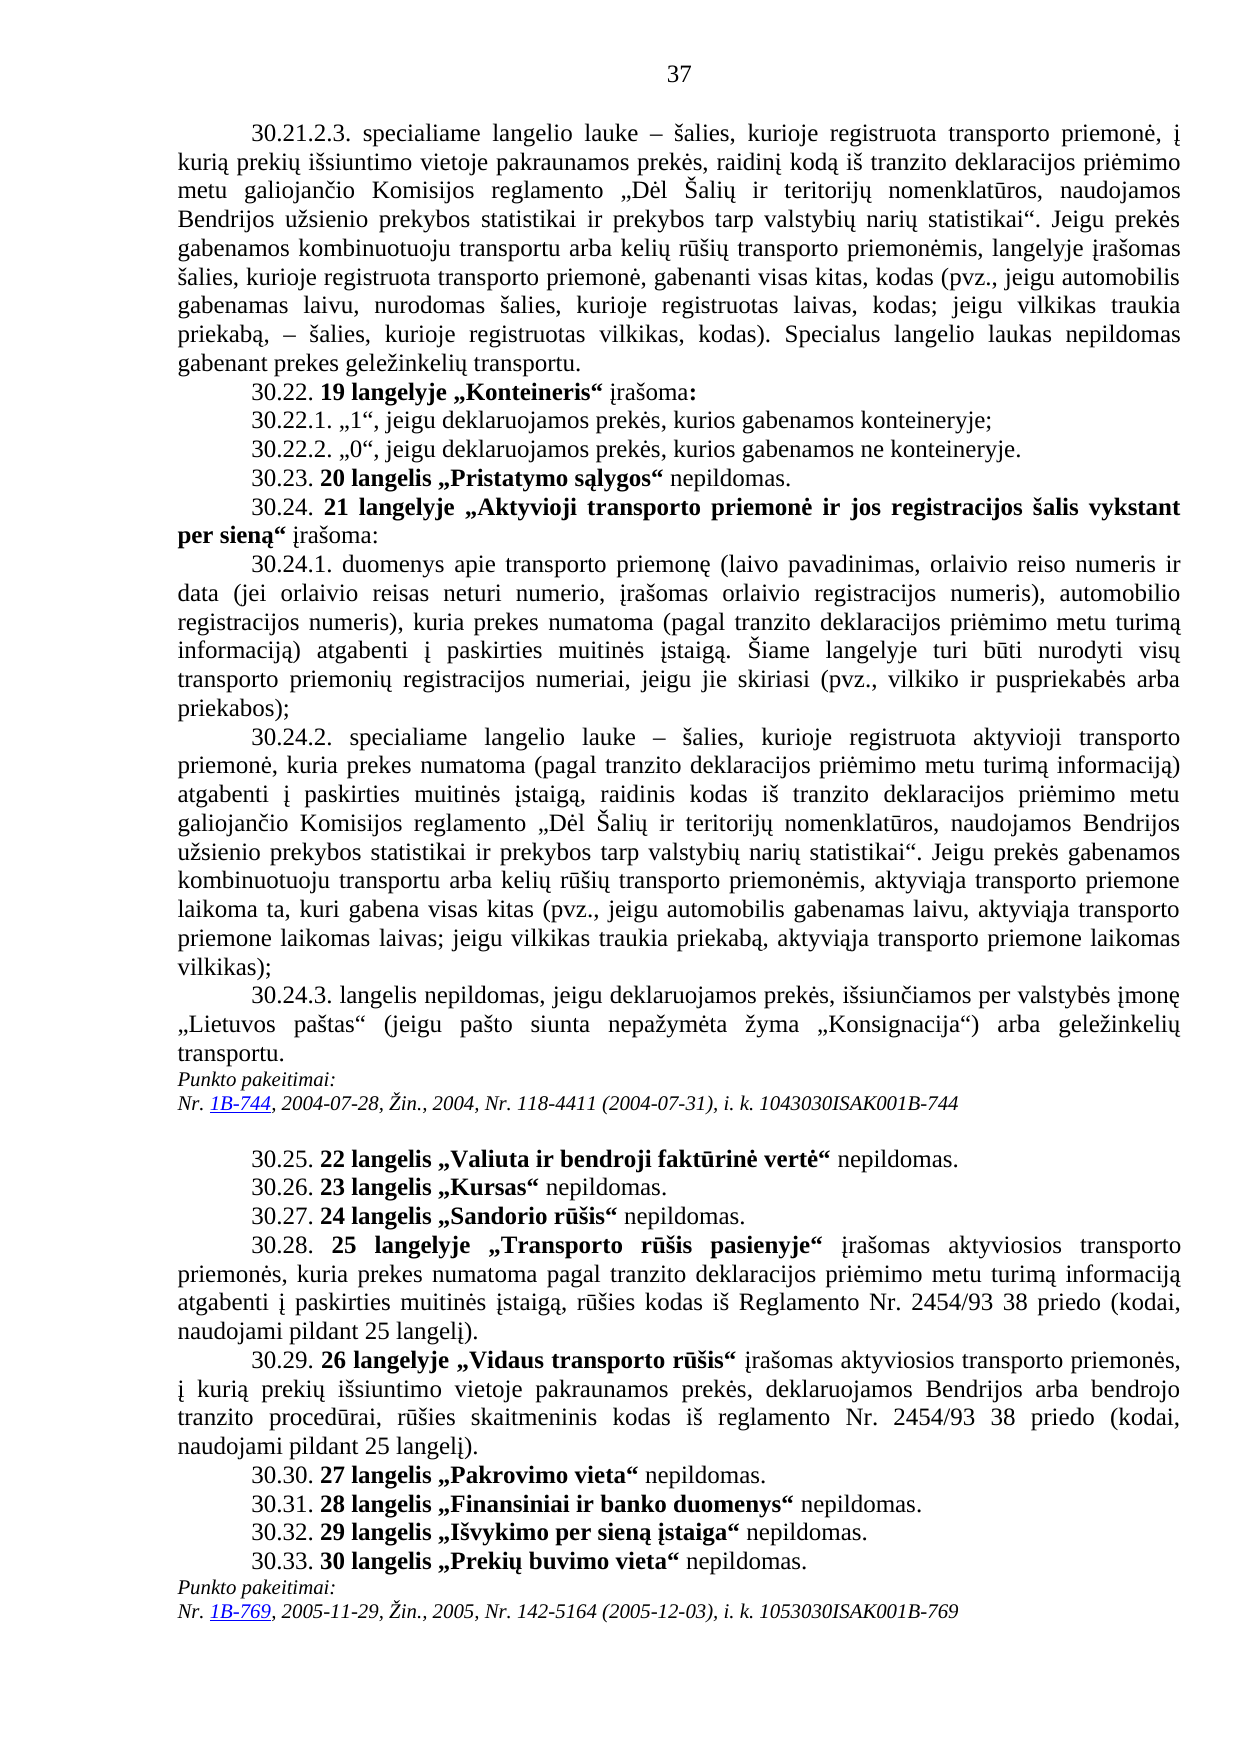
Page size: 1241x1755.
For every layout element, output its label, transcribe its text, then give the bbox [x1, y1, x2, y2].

text 30.22.2. „0“, jeigu deklaruojamos prekės, kurios gabenamos ne konteineryje. [177, 434, 1181, 463]
text 30.29. 26 langelyje „Vidaus transporto rūšis“ įrašomas aktyviosios transporto priemonės, į kurią prekių išsiuntimo vietoje pakraunamos prekės, deklaruojamos Bendrijos arba bendrojo tranzito procedūrai, rūšies skaitmeninis kodas iš reglamento Nr. 2454/93 38 priedo (kodai, naudojami pildant 25 langelį). [177, 1345, 1181, 1460]
text 30.30. 27 langelis „Pakrovimo vieta“ nepildomas. [177, 1460, 1181, 1489]
text 30.25. 22 langelis „Valiuta ir bendroji faktūrinė vertė“ nepildomas. [177, 1144, 1181, 1172]
text 30.26. 23 langelis „Kursas“ nepildomas. [177, 1172, 1181, 1201]
text 30.22. 19 langelyje „Konteineris“ įrašoma: [177, 377, 1181, 406]
text 30.24.1. duomenys apie transporto priemonę (laivo pavadinimas, orlaivio reiso numeris ir data (jei orlaivio reisas neturi numerio, įrašomas orlaivio registracijos numeris), automobilio registracijos numeris), kuria prekes numatoma (pagal tranzito deklaracijos priėmimo metu turimą informaciją) atgabenti į paskirties muitinės įstaigą. Šiame langelyje turi būti nurodyti visų transporto priemonių registracijos numeriai, jeigu jie skiriasi (pvz., vilkiko ir puspriekabės arba priekabos); [177, 549, 1181, 722]
text Punkto pakeitimai: [177, 1067, 1181, 1091]
text Nr. 1B-744, 2004-07-28, Žin., 2004, Nr. 118-4411 (2004-07-31), i. k. 1043030ISAK001B-744 [177, 1091, 1181, 1115]
text 30.31. 28 langelis „Finansiniai ir banko duomenys“ nepildomas. [177, 1489, 1181, 1517]
text 30.23. 20 langelis „Pristatymo sąlygos“ nepildomas. [177, 463, 1181, 492]
text 30.28. 25 langelyje „Transporto rūšis pasienyje“ įrašomas aktyviosios transporto priemonės, kuria prekes numatoma pagal tranzito deklaracijos priėmimo metu turimą informaciją atgabenti į paskirties muitinės įstaigą, rūšies kodas iš Reglamento Nr. 2454/93 38 priedo (kodai, naudojami pildant 25 langelį). [177, 1230, 1181, 1345]
text 30.24. 21 langelyje „Aktyvioji transporto priemonė ir jos registracijos šalis vykstant per sieną“ įrašoma: [177, 492, 1181, 549]
text Nr. 1B-769, 2005-11-29, Žin., 2005, Nr. 142-5164 (2005-12-03), i. k. 1053030ISAK001B-769 [177, 1599, 1181, 1623]
text 30.33. 30 langelis „Prekių buvimo vieta“ nepildomas. [177, 1546, 1181, 1575]
text 30.24.2. specialiame langelio lauke – šalies, kurioje registruota aktyvioji transporto priemonė, kuria prekes numatoma (pagal tranzito deklaracijos priėmimo metu turimą informaciją) atgabenti į paskirties muitinės įstaigą, raidinis kodas iš tranzito deklaracijos priėmimo metu galiojančio Komisijos reglamento „Dėl Šalių ir teritorijų nomenklatūros, naudojamos Bendrijos užsienio prekybos statistikai ir prekybos tarp valstybių narių statistikai“. Jeigu prekės gabenamos kombinuotuoju transportu arba kelių rūšių transporto priemonėmis, aktyviąja transporto priemone laikoma ta, kuri gabena visas kitas (pvz., jeigu automobilis gabenamas laivu, aktyviąja transporto priemone laikomas laivas; jeigu vilkikas traukia priekabą, aktyviąja transporto priemone laikomas vilkikas); [177, 722, 1181, 981]
text 30.21.2.3. specialiame langelio lauke – šalies, kurioje registruota transporto priemonė, į kurią prekių išsiuntimo vietoje pakraunamos prekės, raidinį kodą iš tranzito deklaracijos priėmimo metu galiojančio Komisijos reglamento „Dėl Šalių ir teritorijų nomenklatūros, naudojamos Bendrijos užsienio prekybos statistikai ir prekybos tarp valstybių narių statistikai“. Jeigu prekės gabenamos kombinuotuoju transportu arba kelių rūšių transporto priemonėmis, langelyje įrašomas šalies, kurioje registruota transporto priemonė, gabenanti visas kitas, kodas (pvz., jeigu automobilis gabenamas laivu, nurodomas šalies, kurioje registruotas laivas, kodas; jeigu vilkikas traukia priekabą, – šalies, kurioje registruotas vilkikas, kodas). Specialus langelio laukas nepildomas gabenant prekes geležinkelių transportu. [177, 118, 1181, 377]
text 30.32. 29 langelis „Išvykimo per sieną įstaiga“ nepildomas. [177, 1517, 1181, 1546]
text 30.24.3. langelis nepildomas, jeigu deklaruojamos prekės, išsiunčiamos per valstybės įmonę „Lietuvos paštas“ (jeigu pašto siunta nepažymėta žyma „Konsignacija“) arba geležinkelių transportu. [177, 981, 1181, 1067]
text 30.27. 24 langelis „Sandorio rūšis“ nepildomas. [177, 1201, 1181, 1230]
text 30.22.1. „1“, jeigu deklaruojamos prekės, kurios gabenamos konteineryje; [177, 406, 1181, 434]
text Punkto pakeitimai: [177, 1575, 1181, 1599]
